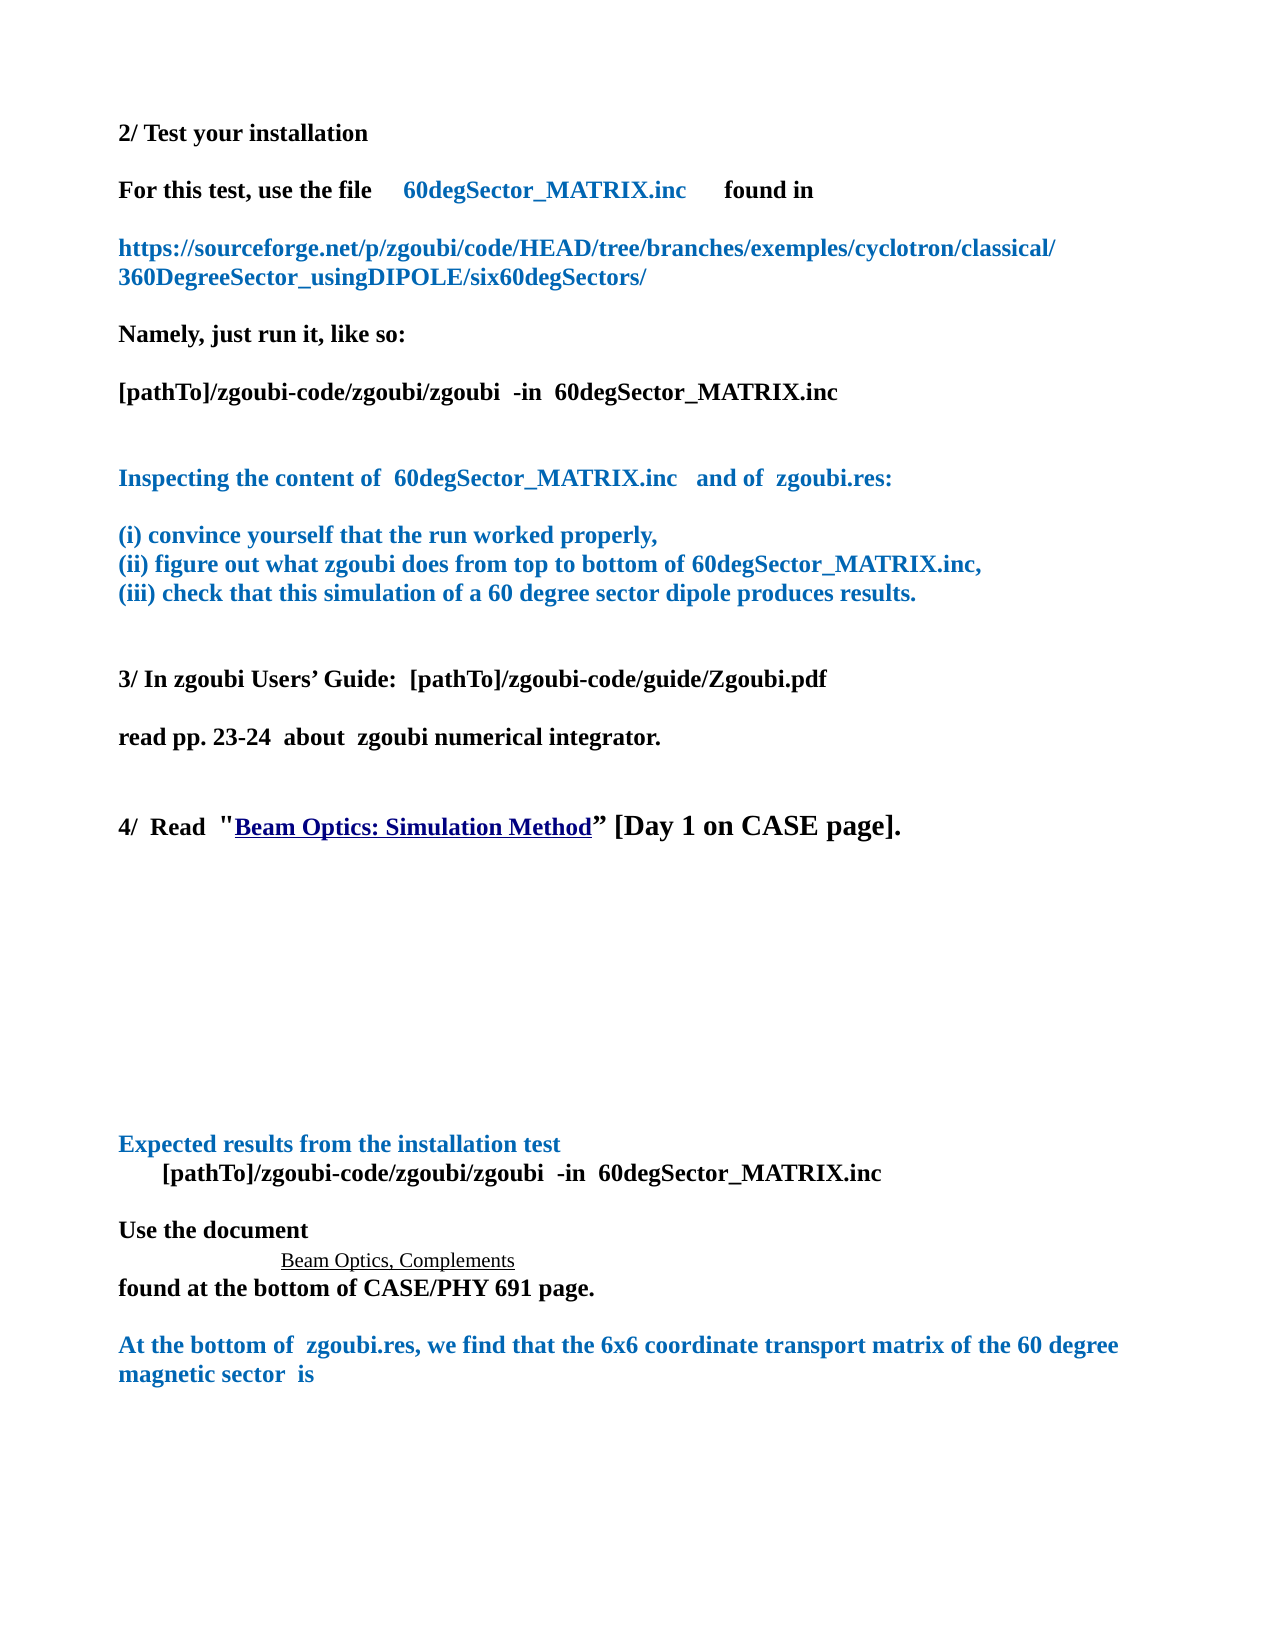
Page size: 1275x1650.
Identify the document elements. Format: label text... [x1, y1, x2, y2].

text (iii) check that this simulation of a 60 degree sector dipole produces results. [118, 578, 1157, 607]
text Use the document [118, 1215, 1157, 1244]
text At the bottom of zgoubi.res, we find that the 6x6 coordinate transport matrix of the 60 degree magnetic sector is [118, 1330, 1157, 1388]
text 2/ Test your installation [118, 118, 1157, 147]
text Expected results from the installation test [118, 1129, 1157, 1158]
text For this test, use the file 60degSector_MATRIX.inc found in [118, 176, 1157, 204]
text [pathTo]/zgoubi-code/zgoubi/zgoubi -in 60degSector_MATRIX.inc [118, 1158, 1157, 1187]
text found at the bottom of CASE/PHY 691 page. [118, 1273, 1157, 1302]
text 4/ Read "Beam Optics: Simulation Method” [Day 1 on CASE page]. [118, 808, 1157, 842]
text (ii) figure out what zgoubi does from top to bottom of 60degSector_MATRIX.inc, [118, 549, 1157, 578]
text [pathTo]/zgoubi-code/zgoubi/zgoubi -in 60degSector_MATRIX.inc [118, 377, 1157, 434]
text https://sourceforge.net/p/zgoubi/code/HEAD/tree/branches/exemples/cyclotron/classical/360DegreeSector_usingDIPOLE/six60degSectors/ [118, 233, 1157, 291]
text 3/ In zgoubi Users’ Guide: [pathTo]/zgoubi-code/guide/Zgoubi.pdf [118, 664, 1157, 693]
text read pp. 23-24 about zgoubi numerical integrator. [118, 722, 1157, 751]
text Beam Optics, Complements [118, 1244, 1157, 1273]
text (i) convince yourself that the run worked properly, [118, 521, 1157, 549]
text Inspecting the content of 60degSector_MATRIX.inc and of zgoubi.res: [118, 463, 1157, 492]
text Namely, just run it, like so: [118, 319, 1157, 348]
